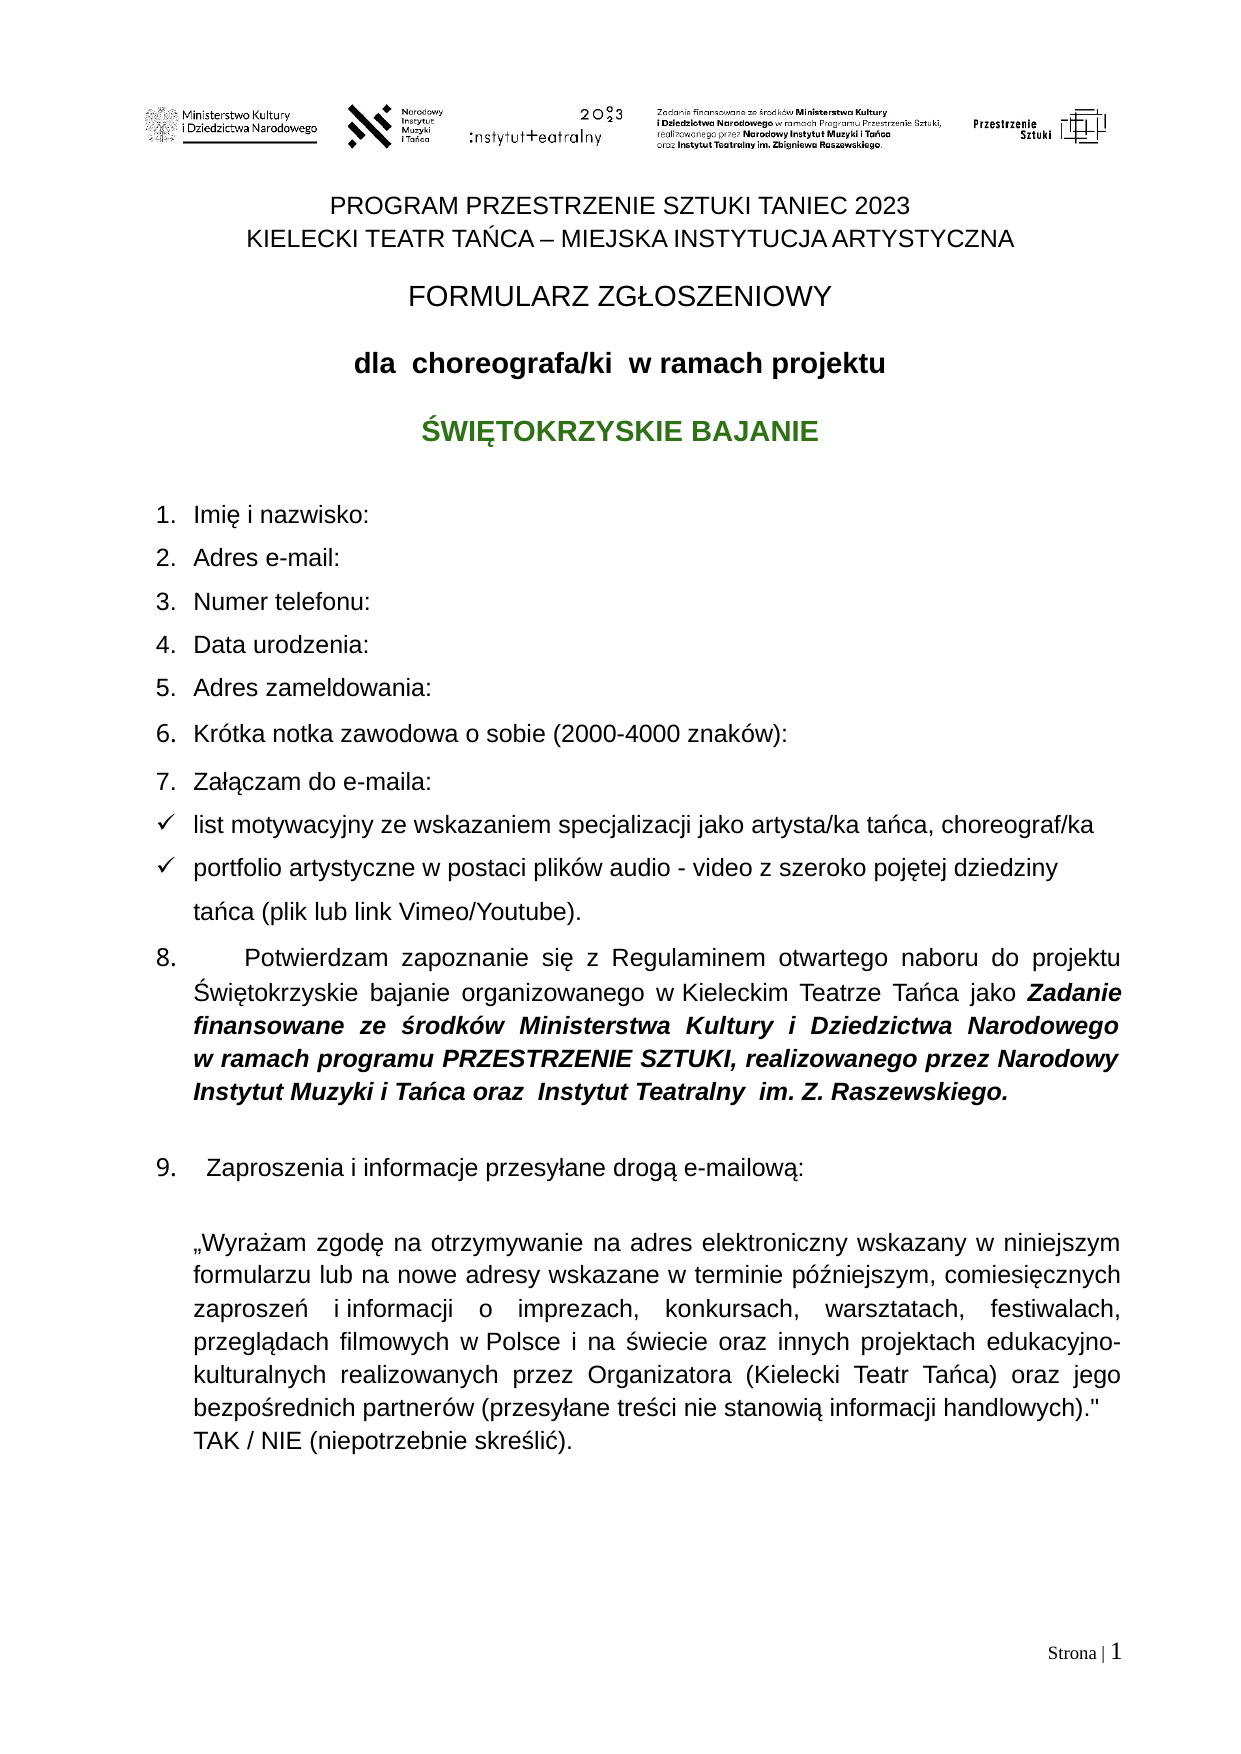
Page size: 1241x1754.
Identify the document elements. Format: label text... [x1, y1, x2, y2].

text TAK / NIE (niepotrzebnie skreślić). [193, 1426, 1122, 1454]
list Zaproszenia i informacje przesyłane drogą e-mailową: [156, 1149, 1122, 1183]
list Data urodzenia: [156, 629, 1122, 658]
text PROGRAM PRZESTRZENIE SZTUKI TANIEC 2023 [118, 191, 1122, 220]
list Adres e-mail: [156, 543, 1122, 572]
text ŚWIĘTOKRZYSKIE BAJANIE [118, 414, 1122, 447]
list Krótka notka zawodowa o sobie (2000-4000 znaków): [156, 716, 1122, 750]
list Załączam do e-maila: [156, 767, 1122, 796]
list Potwierdzam zapoznanie się z Regulaminem otwartego naboru do projektu Świętokrzyskie bajanie organizowanego w Kieleckim Teatrze Tańca jako Zadanie finansowane ze środków Ministerstwa Kultury i Dziedzictwa Narodowego w ramach programu PRZESTRZENIE SZTUKI, realizowanego przez Narodowy Instytut Muzyki i Tańca oraz Instytut Teatralny im. Z. Raszewskiego. [156, 939, 1122, 1106]
list Numer telefonu: [156, 586, 1122, 615]
text KIELECKI TEATR TAŃCA – MIEJSKA INSTYTUCJA ARTYSTYCZNA [118, 224, 1122, 253]
list Adres zameldowania: [156, 673, 1122, 701]
list list motywacyjny ze wskazaniem specjalizacji jako artysta/ka tańca, choreograf/ka [156, 810, 1122, 839]
list portfolio artystyczne w postaci plików audio - video z szeroko pojętej dziedziny tańca (plik lub link Vimeo/Youtube). [156, 853, 1122, 925]
text FORMULARZ ZGŁOSZENIOWY [118, 279, 1122, 313]
text dla choreografa/ki w ramach projektu [118, 346, 1122, 380]
text „Wyrażam zgodę na otrzymywanie na adres elektroniczny wskazany w niniejszym formularzu lub na nowe adresy wskazane w terminie późniejszym, comiesięcznych zaproszeń i informacji o imprezach, konkursach, warsztatach, festiwalach, przeglądach filmowych w Polsce i na świecie oraz innych projektach edukacyjno-kulturalnych realizowanych przez Organizatora (Kielecki Teatr Tańca) oraz jego bezpośrednich partnerów (przesyłane treści nie stanowią informacji handlowych)." [193, 1227, 1122, 1421]
list Imię i nazwisko: [156, 500, 1122, 529]
